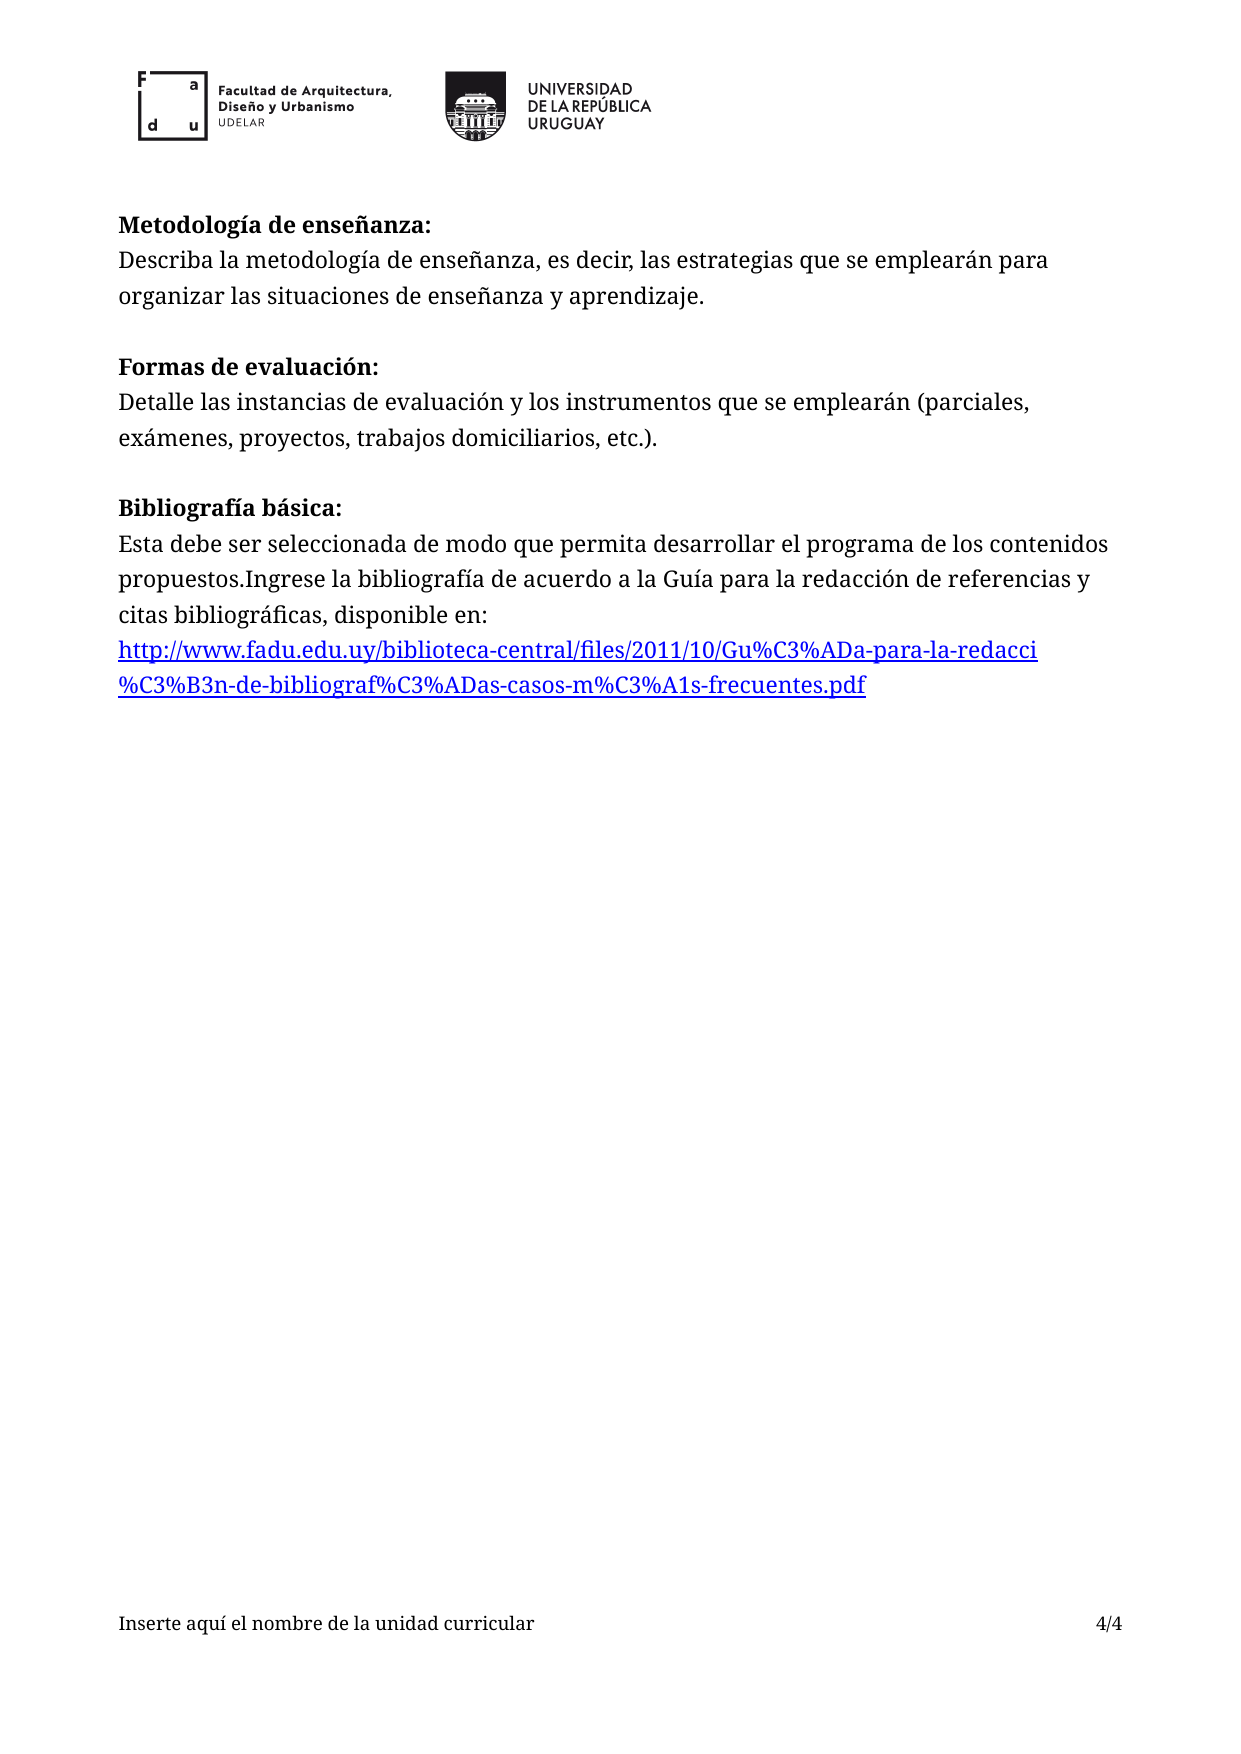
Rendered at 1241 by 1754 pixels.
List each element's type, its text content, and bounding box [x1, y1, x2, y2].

text Metodología de enseñanza: [118, 205, 1122, 241]
text Esta debe ser seleccionada de modo que permita desarrollar el programa de los contenidos propuestos. Ingrese la bibliografía de acuerdo a la Guía para la redacción de referencias y citas bibliográficas, disponible en: http://www.fadu.edu.uy/biblioteca-central/files/2011/10/Gu%C3%ADa-para-la-redacci%C3%B3n-de-bibliograf%C3%ADas-casos-m%C3%A1s-frecuentes.pdf [118, 524, 1122, 701]
picture [0, 0, 1241, 199]
text Detalle las instancias de evaluación y los instrumentos que se emplearán (parciales, exámenes, proyectos, trabajos domiciliarios, etc.). [118, 382, 1122, 453]
text Formas de evaluación: [118, 347, 1122, 382]
text Bibliografía básica: [118, 488, 1122, 524]
text Describa la metodología de enseñanza, es decir, las estrategias que se emplearán para organizar las situaciones de enseñanza y aprendizaje. [118, 241, 1122, 311]
